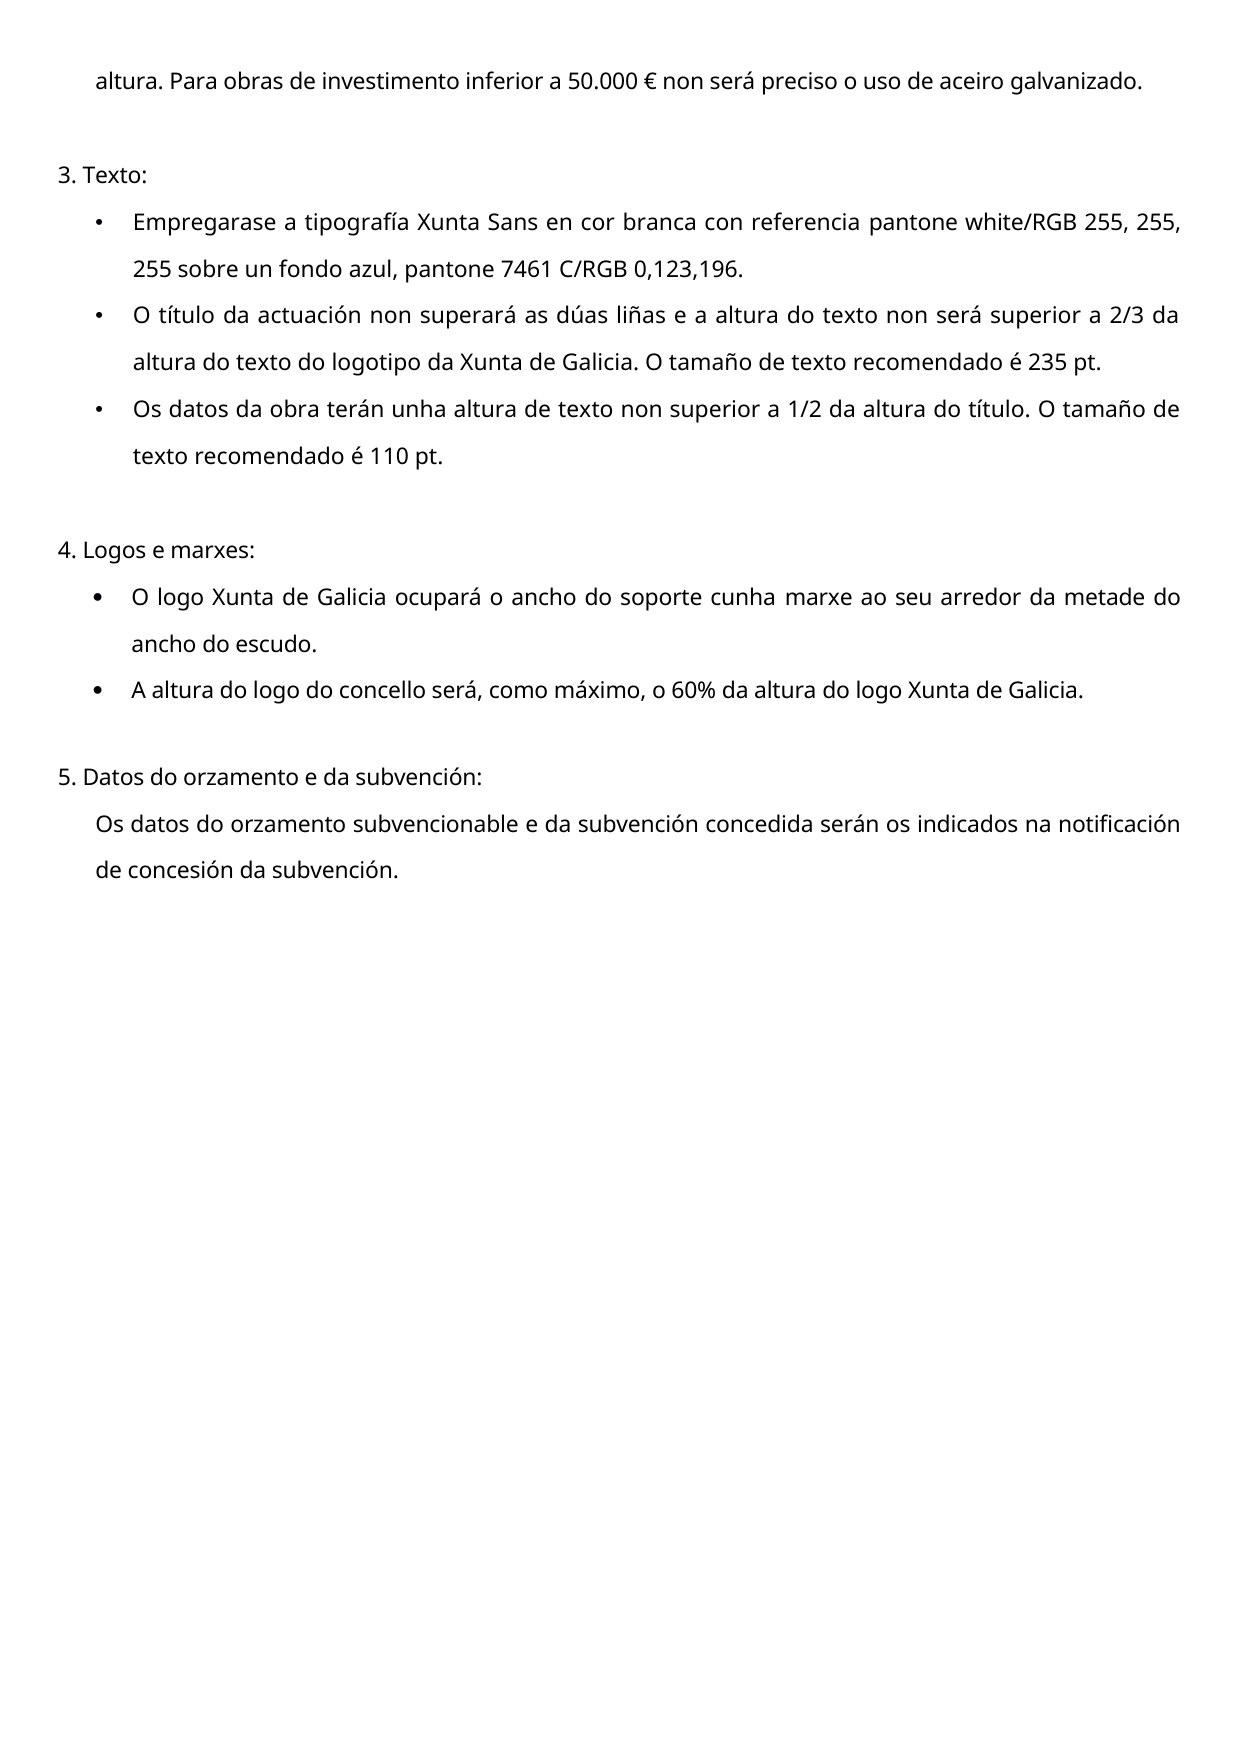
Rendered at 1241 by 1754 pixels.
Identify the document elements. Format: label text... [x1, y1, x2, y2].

list Os datos do orzamento subvencionable e da subvención concedida serán os indicados na notificación de concesión da subvención. [95, 808, 1181, 886]
text altura. Para obras de investimento inferior a 50.000 € non será preciso o uso de aceiro galvanizado. [95, 65, 1181, 96]
list A altura do logo do concello será, como máximo, o 60% da altura do logo Xunta de Galicia. [94, 674, 1181, 706]
list Empregarase a tipografía Xunta Sans en cor branca con referencia pantone white/RGB 255, 255, 255 sobre un fondo azul, pantone 7461 C/RGB 0,123,196. [95, 206, 1181, 284]
list O logo Xunta de Galicia ocupará o ancho do soporte cunha marxe ao seu arredor da metade do ancho do escudo. [94, 581, 1181, 659]
list Os datos da obra terán unha altura de texto non superior a 1/2 da altura do título. O tamaño de texto recomendado é 110 pt. [95, 393, 1181, 471]
list O título da actuación non superará as dúas liñas e a altura do texto non será superior a 2/3 da altura do texto do logotipo da Xunta de Galicia. O tamaño de texto recomendado é 235 pt. [95, 299, 1181, 377]
list 5. Datos do orzamento e da subvención: [58, 761, 823, 792]
list 3. Texto: [58, 159, 1121, 190]
list 4. Logos e marxes: [58, 534, 823, 565]
